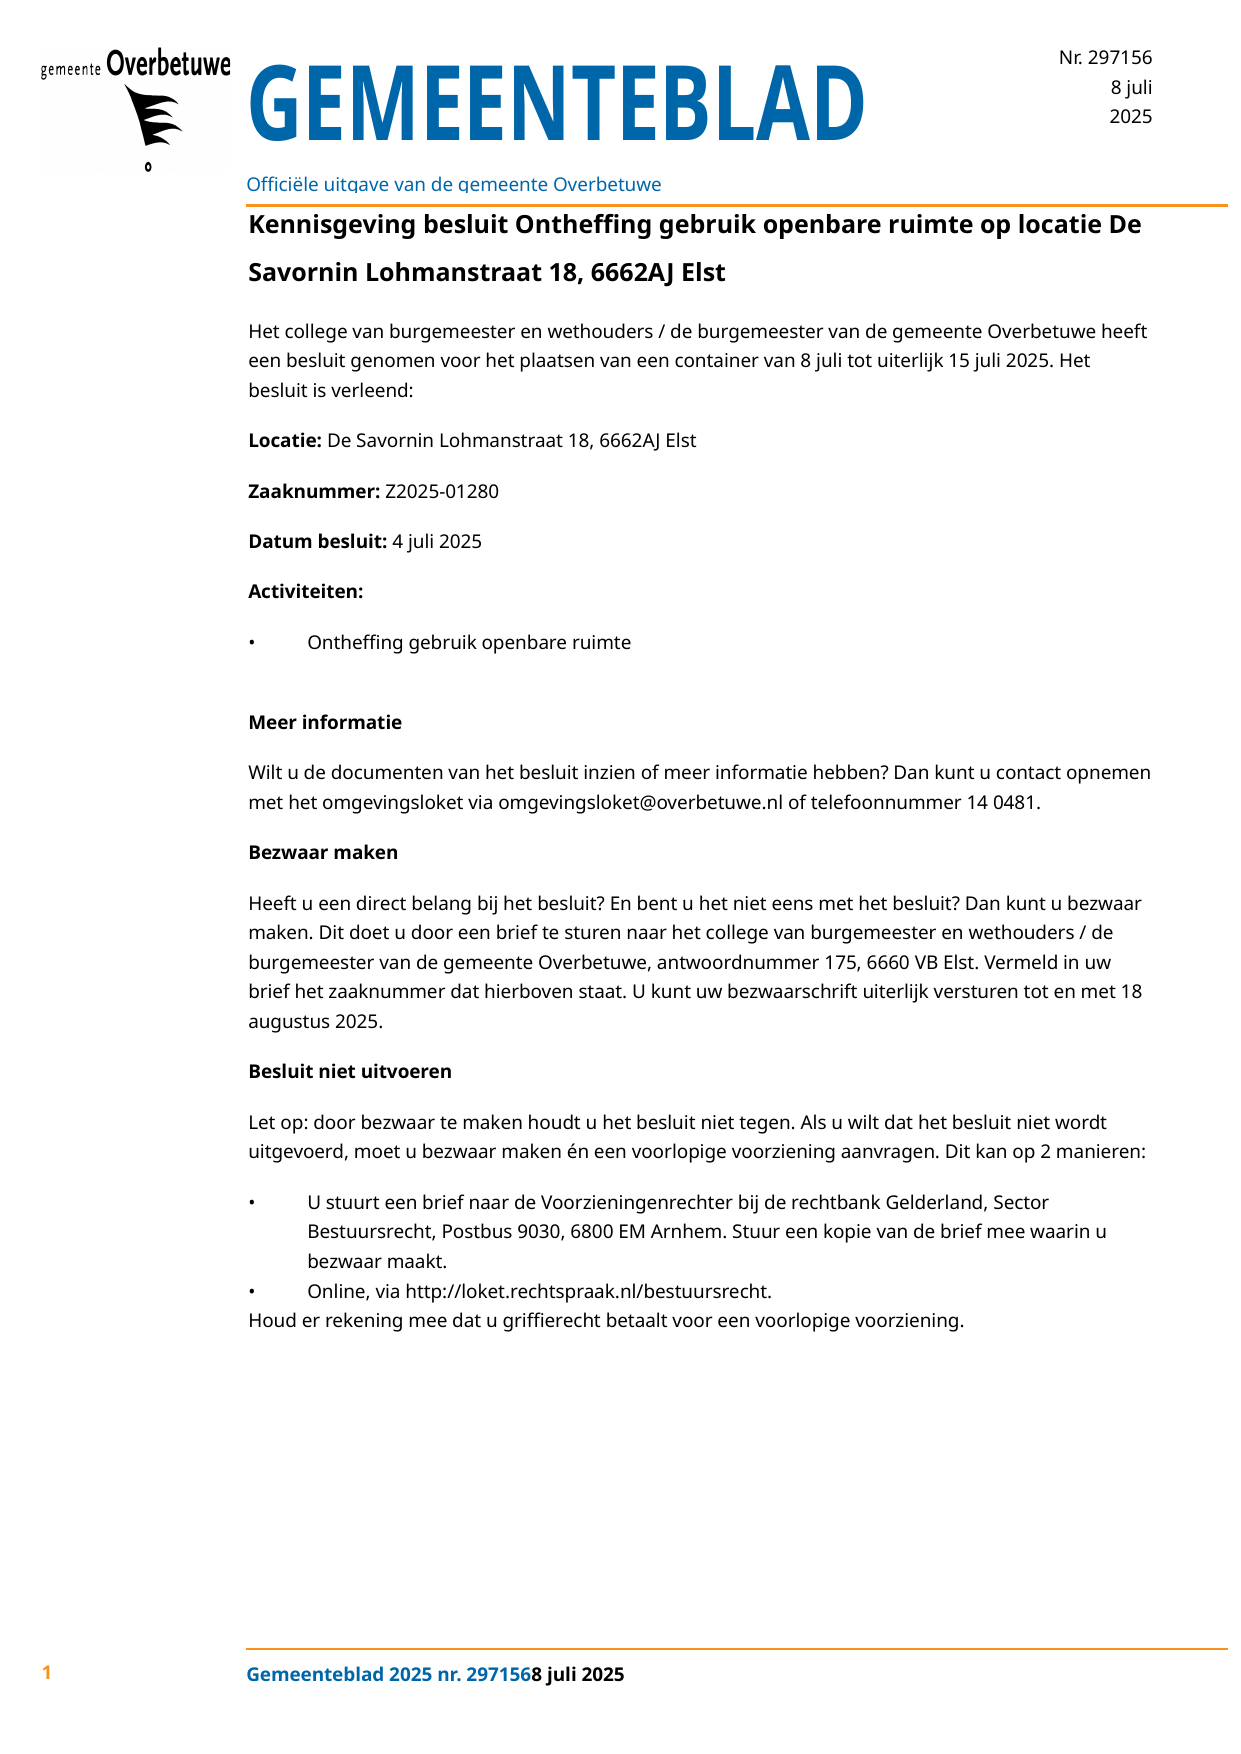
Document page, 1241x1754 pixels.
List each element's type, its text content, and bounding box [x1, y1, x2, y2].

text Meer informatie [248, 709, 1152, 735]
list Online, via http://loket.rechtspraak.nl/bestuursrecht. [248, 1278, 1152, 1304]
text Bezwaar maken [248, 839, 1152, 865]
picture [41, 47, 231, 172]
text Zaaknummer: Z2025-01280 [248, 478, 1152, 504]
text Besluit niet uitvoeren [248, 1059, 1152, 1084]
text Activiteiten: [248, 579, 1152, 604]
text Kennisgeving besluit Ontheffing gebruik openbare ruimte op locatie De Savornin Lohmanstraat 18, 6662AJ Elst [248, 207, 1152, 288]
text Wilt u de documenten van het besluit inzien of meer informatie hebben? Dan kunt u contact opnemen met het omgevingsloket via omgevingsloket@overbetuwe.nl of telefoonnummer 14 0481. [248, 759, 1152, 815]
text Het college van burgemeester en wethouders / de burgemeester van de gemeente Overbetuwe heeft een besluit genomen voor het plaatsen van een container van 8 juli tot uiterlijk 15 juli 2025. Het besluit is verleend: [248, 318, 1152, 403]
text Heeft u een direct belang bij het besluit? En bent u het niet eens met het besluit? Dan kunt u bezwaar maken. Dit doet u door een brief te sturen naar het college van burgemeester en wethouders / de burgemeester van de gemeente Overbetuwe, antwoordnummer 175, 6660 VB Elst. Vermeld in uw brief het zaaknummer dat hierboven staat. U kunt uw bezwaarschrift uiterlijk versturen tot en met 18 augustus 2025. [248, 890, 1152, 1034]
text Datum besluit: 4 juli 2025 [248, 528, 1152, 554]
list Ontheffing gebruik openbare ruimte [248, 629, 1152, 655]
list U stuurt een brief naar de Voorzieningenrechter bij de rechtbank Gelderland, Sector Bestuursrecht, Postbus 9030, 6800 EM Arnhem. Stuur een kopie van de brief mee waarin u bezwaar maakt. [248, 1189, 1152, 1274]
text Houd er rekening mee dat u griffierecht betaalt voor een voorlopige voorziening. [248, 1307, 1152, 1333]
text Let op: door bezwaar te maken houdt u het besluit niet tegen. Als u wilt dat het besluit niet wordt uitgevoerd, moet u bezwaar maken én een voorlopige voorziening aanvragen. Dit kan op 2 manieren: [248, 1109, 1152, 1164]
text Locatie: De Savornin Lohmanstraat 18, 6662AJ Elst [248, 427, 1152, 453]
